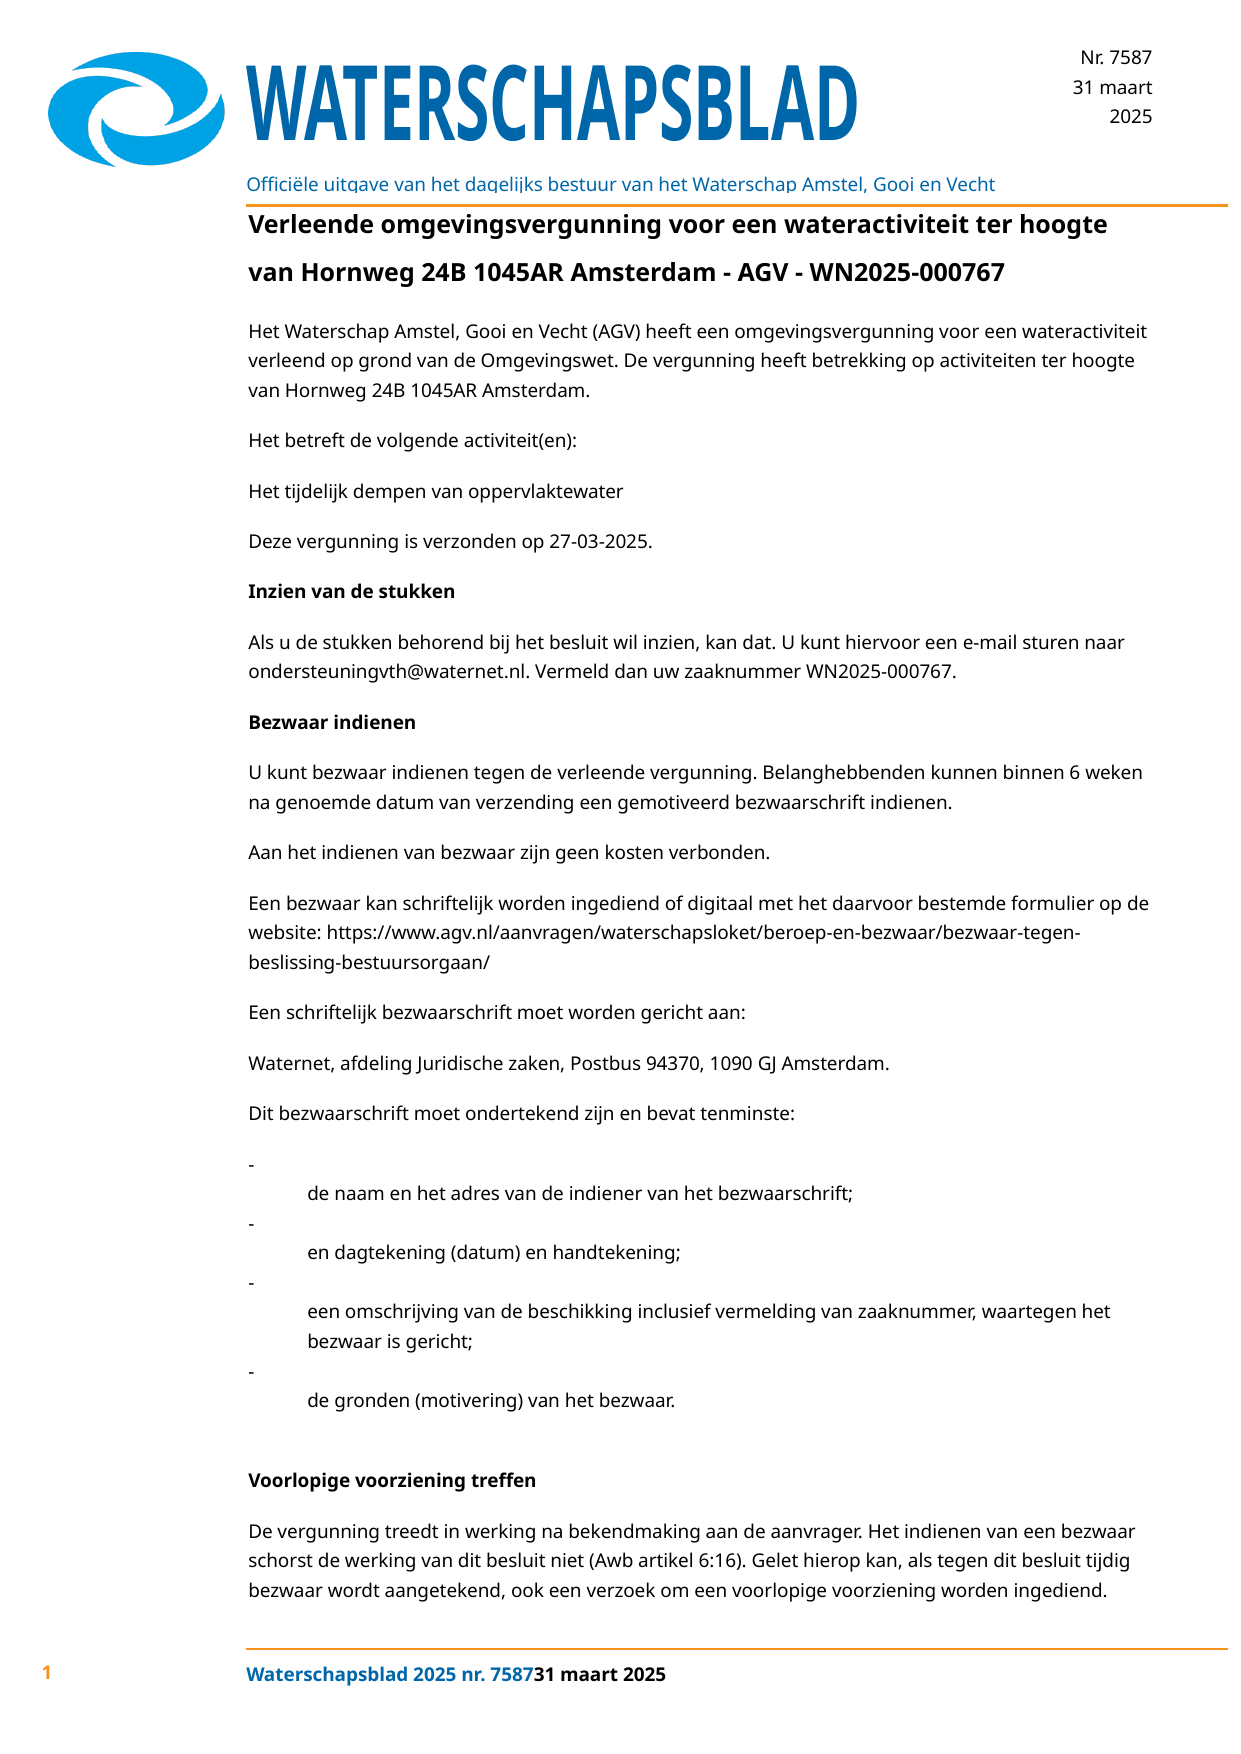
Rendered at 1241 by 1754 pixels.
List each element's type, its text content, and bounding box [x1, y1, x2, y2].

text Als u de stukken behorend bij het besluit wil inzien, kan dat. U kunt hiervoor een e-mail sturen naar ondersteuningvth@waternet.nl. Vermeld dan uw zaaknummer WN2025-000767. [248, 629, 1152, 684]
text Dit bezwaarschrift moet ondertekend zijn en bevat tenminste: [248, 1100, 1152, 1126]
list de gronden (motivering) van het bezwaar. [248, 1387, 1152, 1413]
list en dagtekening (datum) en handtekening; [248, 1239, 1152, 1265]
list de naam en het adres van de indiener van het bezwaarschrift; [248, 1180, 1152, 1206]
text Aan het indienen van bezwaar zijn geen kosten verbonden. [248, 839, 1152, 865]
text Het betreft de volgende activiteit(en): [248, 427, 1152, 453]
text Het tijdelijk dempen van oppervlaktewater [248, 478, 1152, 504]
text Verleende omgevingsvergunning voor een wateractiviteit ter hoogte van Hornweg 24B 1045AR Amsterdam - AGV - WN2025-000767 [248, 207, 1152, 288]
list een omschrijving van de beschikking inclusief vermelding van zaaknummer, waartegen het bezwaar is gericht; [248, 1299, 1152, 1354]
text Een bezwaar kan schriftelijk worden ingediend of digitaal met het daarvoor bestemde formulier op de website: https://www.agv.nl/aanvragen/waterschapsloket/beroep-en-bezwaar/bezwaar-tegen-beslissing-bestuursorgaan/ [248, 890, 1152, 975]
text U kunt bezwaar indienen tegen de verleende vergunning. Belanghebbenden kunnen binnen 6 weken na genoemde datum van verzending een gemotiveerd bezwaarschrift indienen. [248, 759, 1152, 815]
text Waternet, afdeling Juridische zaken, Postbus 94370, 1090 GJ Amsterdam. [248, 1050, 1152, 1076]
text Bezwaar indienen [248, 709, 1152, 735]
text Een schriftelijk bezwaarschrift moet worden gericht aan: [248, 999, 1152, 1025]
picture [41, 47, 231, 172]
text Voorlopige voorziening treffen [248, 1467, 1152, 1493]
text Deze vergunning is verzonden op 27-03-2025. [248, 528, 1152, 554]
text De vergunning treedt in werking na bekendmaking aan de aanvrager. Het indienen van een bezwaar schorst de werking van dit besluit niet (Awb artikel 6:16). Gelet hierop kan, als tegen dit besluit tijdig bezwaar wordt aangetekend, ook een verzoek om een voorlopige voorziening worden ingediend. [248, 1518, 1152, 1603]
text Inzien van de stukken [248, 579, 1152, 604]
text Het Waterschap Amstel, Gooi en Vecht (AGV) heeft een omgevingsvergunning voor een wateractiviteit verleend op grond van de Omgevingswet. De vergunning heeft betrekking op activiteiten ter hoogte van Hornweg 24B 1045AR Amsterdam. [248, 318, 1152, 403]
